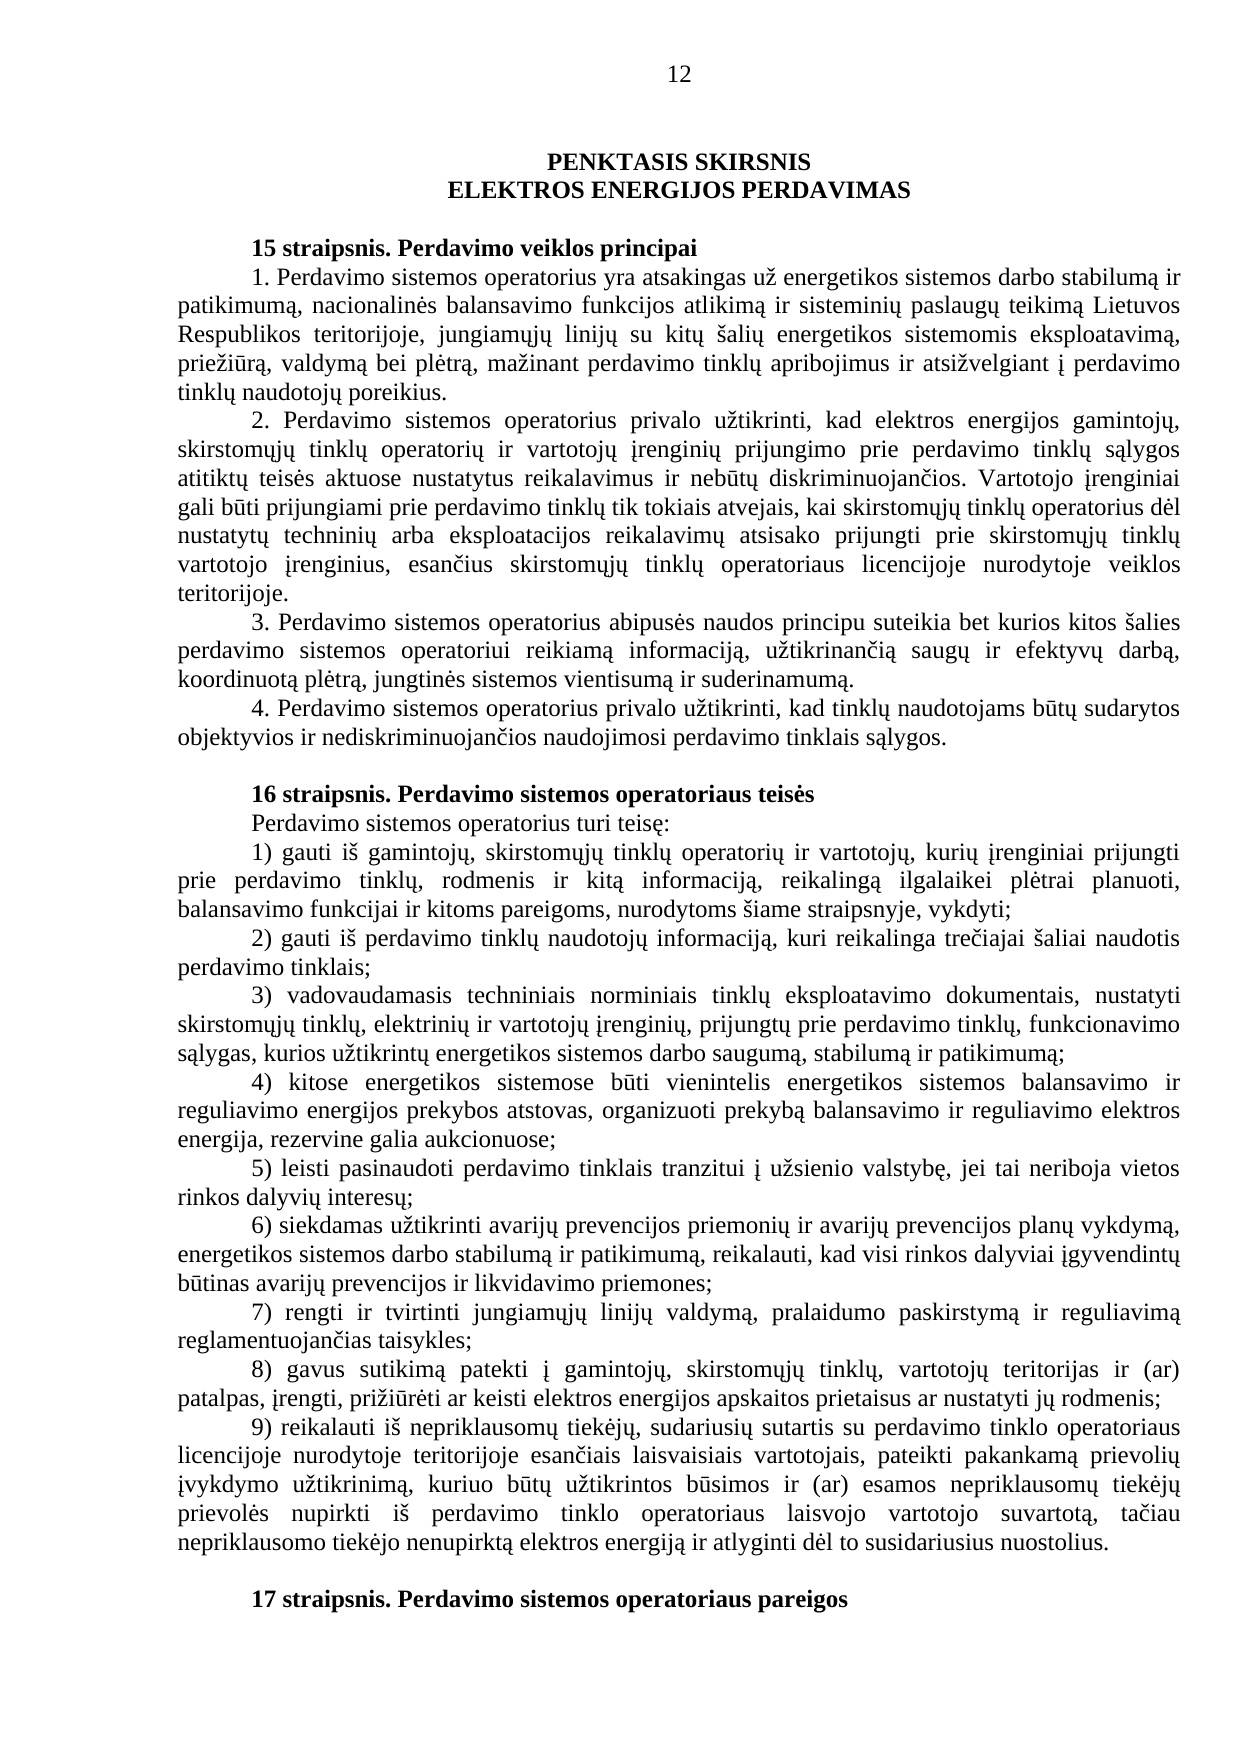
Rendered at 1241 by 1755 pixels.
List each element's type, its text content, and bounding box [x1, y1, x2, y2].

text 7) rengti ir tvirtinti jungiamųjų linijų valdymą, pralaidumo paskirstymą ir reguliavimą reglamentuojančias taisykles; [177, 1297, 1181, 1354]
text 6) siekdamas užtikrinti avarijų prevencijos priemonių ir avarijų prevencijos planų vykdymą, energetikos sistemos darbo stabilumą ir patikimumą, reikalauti, kad visi rinkos dalyviai įgyvendintų būtinas avarijų prevencijos ir likvidavimo priemones; [177, 1211, 1181, 1297]
text ELEKTROS ENERGIJOS PERDAVIMAS [177, 176, 1181, 204]
text PENKTASIS SKIRSNIS [177, 147, 1181, 176]
text 3) vadovaudamasis techniniais norminiais tinklų eksploatavimo dokumentais, nustatyti skirstomųjų tinklų, elektrinių ir vartotojų įrenginių, prijungtų prie perdavimo tinklų, funkcionavimo sąlygas, kurios užtikrintų energetikos sistemos darbo saugumą, stabilumą ir patikimumą; [177, 981, 1181, 1067]
text 16 straipsnis. Perdavimo sistemos operatoriaus teisės [177, 779, 1181, 808]
text 8) gavus sutikimą patekti į gamintojų, skirstomųjų tinklų, vartotojų teritorijas ir (ar) patalpas, įrengti, prižiūrėti ar keisti elektros energijos apskaitos prietaisus ar nustatyti jų rodmenis; [177, 1354, 1181, 1412]
text 4) kitose energetikos sistemose būti vienintelis energetikos sistemos balansavimo ir reguliavimo energijos prekybos atstovas, organizuoti prekybą balansavimo ir reguliavimo elektros energija, rezervine galia aukcionuose; [177, 1067, 1181, 1153]
text 1. Perdavimo sistemos operatorius yra atsakingas už energetikos sistemos darbo stabilumą ir patikimumą, nacionalinės balansavimo funkcijos atlikimą ir sisteminių paslaugų teikimą Lietuvos Respublikos teritorijoje, jungiamųjų linijų su kitų šalių energetikos sistemomis eksploatavimą, priežiūrą, valdymą bei plėtrą, mažinant perdavimo tinklų apribojimus ir atsižvelgiant į perdavimo tinklų naudotojų poreikius. [177, 262, 1181, 406]
text 15 straipsnis. Perdavimo veiklos principai [177, 233, 1181, 262]
text 2) gauti iš perdavimo tinklų naudotojų informaciją, kuri reikalinga trečiajai šaliai naudotis perdavimo tinklais; [177, 923, 1181, 981]
text 17 straipsnis. Perdavimo sistemos operatoriaus pareigos [177, 1584, 1181, 1613]
text 3. Perdavimo sistemos operatorius abipusės naudos principu suteikia bet kurios kitos šalies perdavimo sistemos operatoriui reikiamą informaciją, užtikrinančią saugų ir efektyvų darbą, koordinuotą plėtrą, jungtinės sistemos vientisumą ir suderinamumą. [177, 607, 1181, 693]
text 4. Perdavimo sistemos operatorius privalo užtikrinti, kad tinklų naudotojams būtų sudarytos objektyvios ir nediskriminuojančios naudojimosi perdavimo tinklais sąlygos. [177, 693, 1181, 751]
text 2. Perdavimo sistemos operatorius privalo užtikrinti, kad elektros energijos gamintojų, skirstomųjų tinklų operatorių ir vartotojų įrenginių prijungimo prie perdavimo tinklų sąlygos atitiktų teisės aktuose nustatytus reikalavimus ir nebūtų diskriminuojančios. Vartotojo įrenginiai gali būti prijungiami prie perdavimo tinklų tik tokiais atvejais, kai skirstomųjų tinklų operatorius dėl nustatytų techninių arba eksploatacijos reikalavimų atsisako prijungti prie skirstomųjų tinklų vartotojo įrenginius, esančius skirstomųjų tinklų operatoriaus licencijoje nurodytoje veiklos teritorijoje. [177, 406, 1181, 607]
text 9) reikalauti iš nepriklausomų tiekėjų, sudariusių sutartis su perdavimo tinklo operatoriaus licencijoje nurodytoje teritorijoje esančiais laisvaisiais vartotojais, pateikti pakankamą prievolių įvykdymo užtikrinimą, kuriuo būtų užtikrintos būsimos ir (ar) esamos nepriklausomų tiekėjų prievolės nupirkti iš perdavimo tinklo operatoriaus laisvojo vartotojo suvartotą, tačiau nepriklausomo tiekėjo nenupirktą elektros energiją ir atlyginti dėl to susidariusius nuostolius. [177, 1412, 1181, 1556]
text 1) gauti iš gamintojų, skirstomųjų tinklų operatorių ir vartotojų, kurių įrenginiai prijungti prie perdavimo tinklų, rodmenis ir kitą informaciją, reikalingą ilgalaikei plėtrai planuoti, balansavimo funkcijai ir kitoms pareigoms, nurodytoms šiame straipsnyje, vykdyti; [177, 837, 1181, 923]
text 5) leisti pasinaudoti perdavimo tinklais tranzitui į užsienio valstybę, jei tai neriboja vietos rinkos dalyvių interesų; [177, 1153, 1181, 1211]
text Perdavimo sistemos operatorius turi teisę: [177, 808, 1181, 837]
